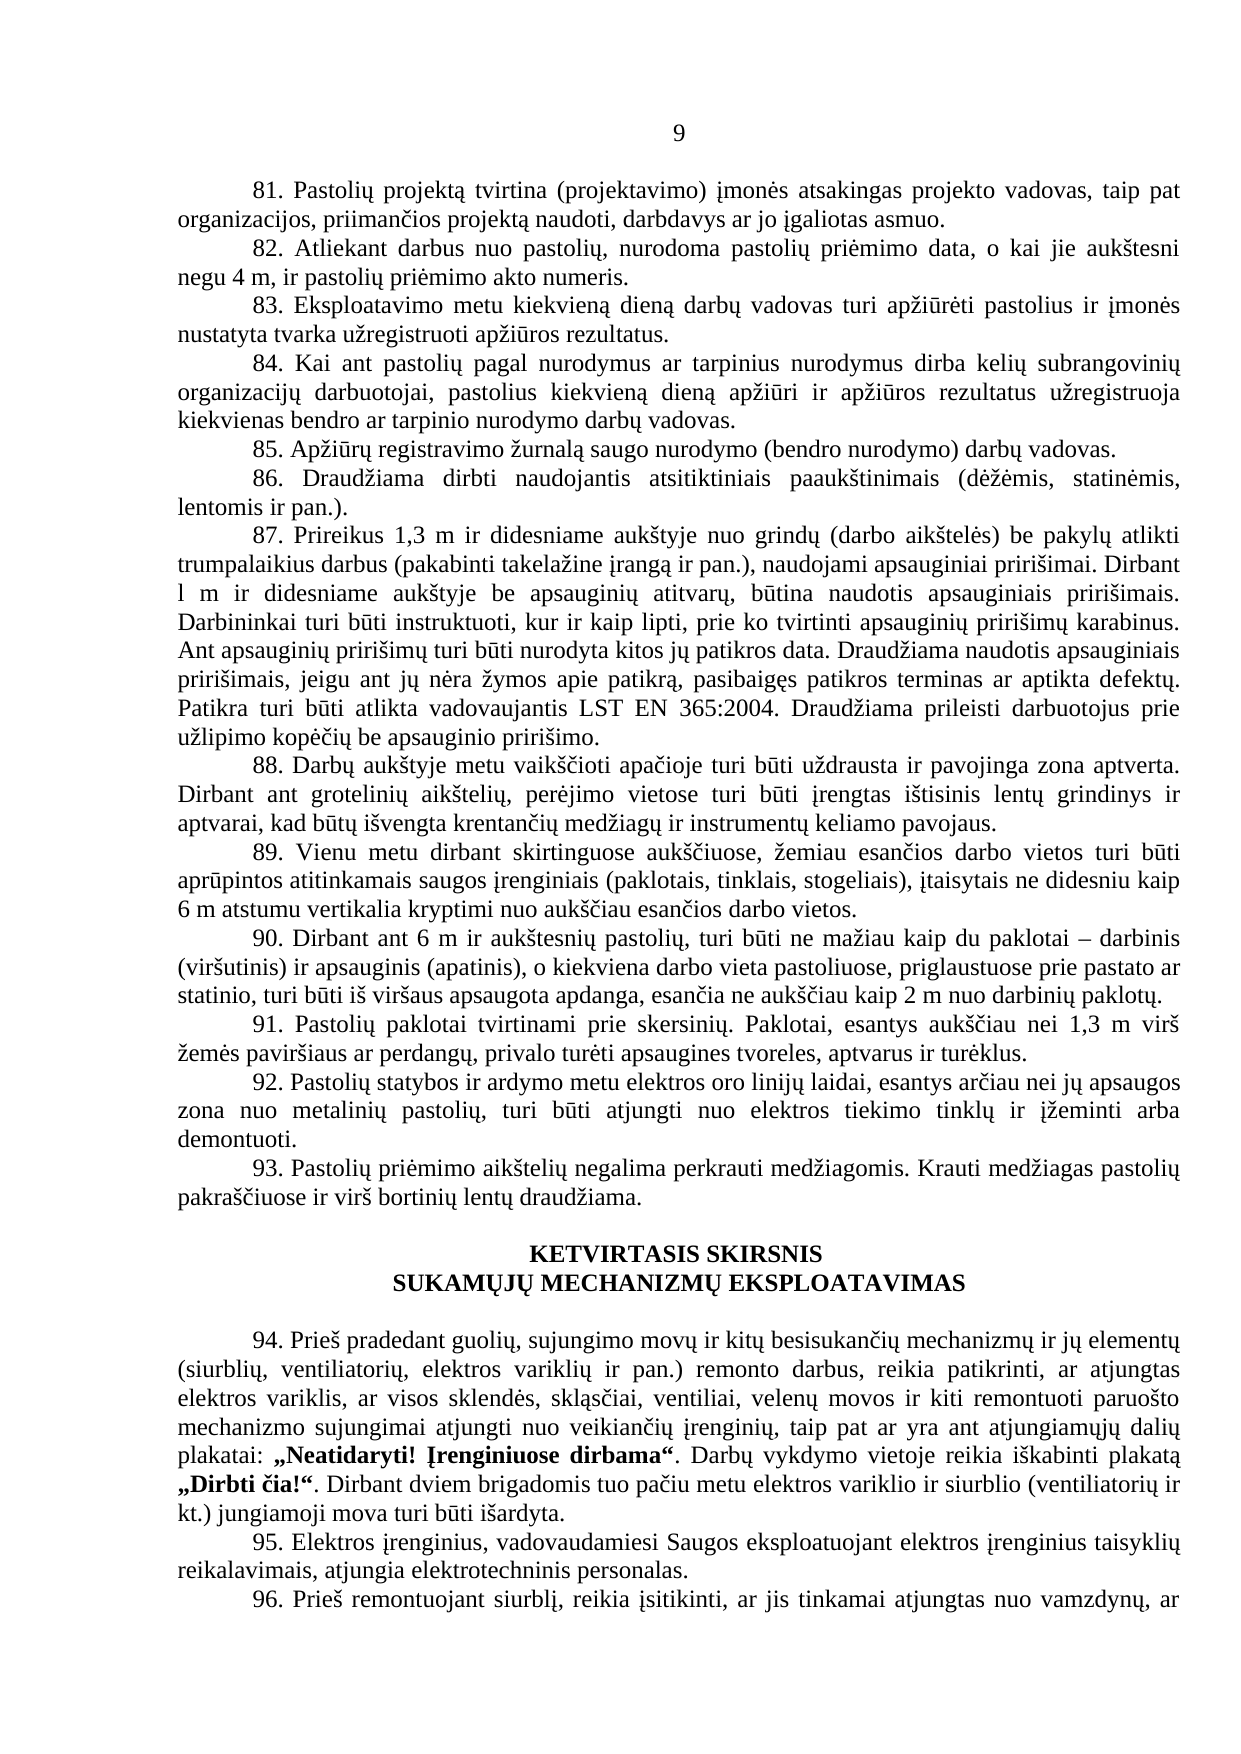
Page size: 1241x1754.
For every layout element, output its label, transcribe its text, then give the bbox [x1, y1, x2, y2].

text KETVIRTASIS SKIRSNIS [177, 1239, 1181, 1268]
text 84. Kai ant pastolių pagal nurodymus ar tarpinius nurodymus dirba kelių subrangovinių organizacijų darbuotojai, pastolius kiekvieną dieną apžiūri ir apžiūros rezultatus užregistruoja kiekvienas bendro ar tarpinio nurodymo darbų vadovas. [177, 348, 1181, 434]
text 91. Pastolių paklotai tvirtinami prie skersinių. Paklotai, esantys aukščiau nei 1,3 m virš žemės paviršiaus ar perdangų, privalo turėti apsaugines tvoreles, aptvarus ir turėklus. [177, 1009, 1181, 1067]
text 89. Vienu metu dirbant skirtinguose aukščiuose, žemiau esančios darbo vietos turi būti aprūpintos atitinkamais saugos įrenginiais (paklotais, tinklais, stogeliais), įtaisytais ne didesniu kaip 6 m atstumu vertikalia kryptimi nuo aukščiau esančios darbo vietos. [177, 837, 1181, 923]
text 82. Atliekant darbus nuo pastolių, nurodoma pastolių priėmimo data, o kai jie aukštesni negu 4 m, ir pastolių priėmimo akto numeris. [177, 233, 1181, 291]
text 94. Prieš pradedant guolių, sujungimo movų ir kitų besisukančių mechanizmų ir jų elementų (siurblių, ventiliatorių, elektros variklių ir pan.) remonto darbus, reikia patikrinti, ar atjungtas elektros variklis, ar visos sklendės, skląsčiai, ventiliai, velenų movos ir kiti remontuoti paruošto mechanizmo sujungimai atjungti nuo veikiančių įrenginių, taip pat ar yra ant atjungiamųjų dalių plakatai: „Neatidaryti! Įrenginiuose dirbama“. Darbų vykdymo vietoje reikia iškabinti plakatą „Dirbti čia!“. Dirbant dviem brigadomis tuo pačiu metu elektros variklio ir siurblio (ventiliatorių ir kt.) jungiamoji mova turi būti išardyta. [177, 1326, 1181, 1527]
text 96. Prieš remontuojant siurblį, reikia įsitikinti, ar jis tinkamai atjungtas nuo vamzdynų, ar [177, 1584, 1181, 1613]
text 83. Eksploatavimo metu kiekvieną dieną darbų vadovas turi apžiūrėti pastolius ir įmonės nustatyta tvarka užregistruoti apžiūros rezultatus. [177, 291, 1181, 348]
text 81. Pastolių projektą tvirtina (projektavimo) įmonės atsakingas projekto vadovas, taip pat organizacijos, priimančios projektą naudoti, darbdavys ar jo įgaliotas asmuo. [177, 176, 1181, 233]
text 92. Pastolių statybos ir ardymo metu elektros oro linijų laidai, esantys arčiau nei jų apsaugos zona nuo metalinių pastolių, turi būti atjungti nuo elektros tiekimo tinklų ir įžeminti arba demontuoti. [177, 1067, 1181, 1153]
text 93. Pastolių priėmimo aikštelių negalima perkrauti medžiagomis. Krauti medžiagas pastolių pakraščiuose ir virš bortinių lentų draudžiama. [177, 1153, 1181, 1211]
text 90. Dirbant ant 6 m ir aukštesnių pastolių, turi būti ne mažiau kaip du paklotai – darbinis (viršutinis) ir apsauginis (apatinis), o kiekviena darbo vieta pastoliuose, priglaustuose prie pastato ar statinio, turi būti iš viršaus apsaugota apdanga, esančia ne aukščiau kaip 2 m nuo darbinių paklotų. [177, 923, 1181, 1009]
text 85. Apžiūrų registravimo žurnalą saugo nurodymo (bendro nurodymo) darbų vadovas. [177, 434, 1181, 463]
text SUKAMŲJŲ MECHANIZMŲ EKSPLOATAVIMAS [177, 1268, 1181, 1297]
text 86. Draudžiama dirbti naudojantis atsitiktiniais paaukštinimais (dėžėmis, statinėmis, lentomis ir pan.). [177, 463, 1181, 521]
text 87. Prireikus 1,3 m ir didesniame aukštyje nuo grindų (darbo aikštelės) be pakylų atlikti trumpalaikius darbus (pakabinti takelažine įrangą ir pan.), naudojami apsauginiai pririšimai. Dirbant l m ir didesniame aukštyje be apsauginių atitvarų, būtina naudotis apsauginiais pririšimais. Darbininkai turi būti instruktuoti, kur ir kaip lipti, prie ko tvirtinti apsauginių pririšimų karabinus. Ant apsauginių pririšimų turi būti nurodyta kitos jų patikros data. Draudžiama naudotis apsauginiais pririšimais, jeigu ant jų nėra žymos apie patikrą, pasibaigęs patikros terminas ar aptikta defektų. Patikra turi būti atlikta vadovaujantis LST EN 365:2004. Draudžiama prileisti darbuotojus prie užlipimo kopėčių be apsauginio pririšimo. [177, 521, 1181, 751]
text 95. Elektros įrenginius, vadovaudamiesi Saugos eksploatuojant elektros įrenginius taisyklių reikalavimais, atjungia elektrotechninis personalas. [177, 1527, 1181, 1584]
text 88. Darbų aukštyje metu vaikščioti apačioje turi būti uždrausta ir pavojinga zona aptverta. Dirbant ant grotelinių aikštelių, perėjimo vietose turi būti įrengtas ištisinis lentų grindinys ir aptvarai, kad būtų išvengta krentančių medžiagų ir instrumentų keliamo pavojaus. [177, 751, 1181, 837]
